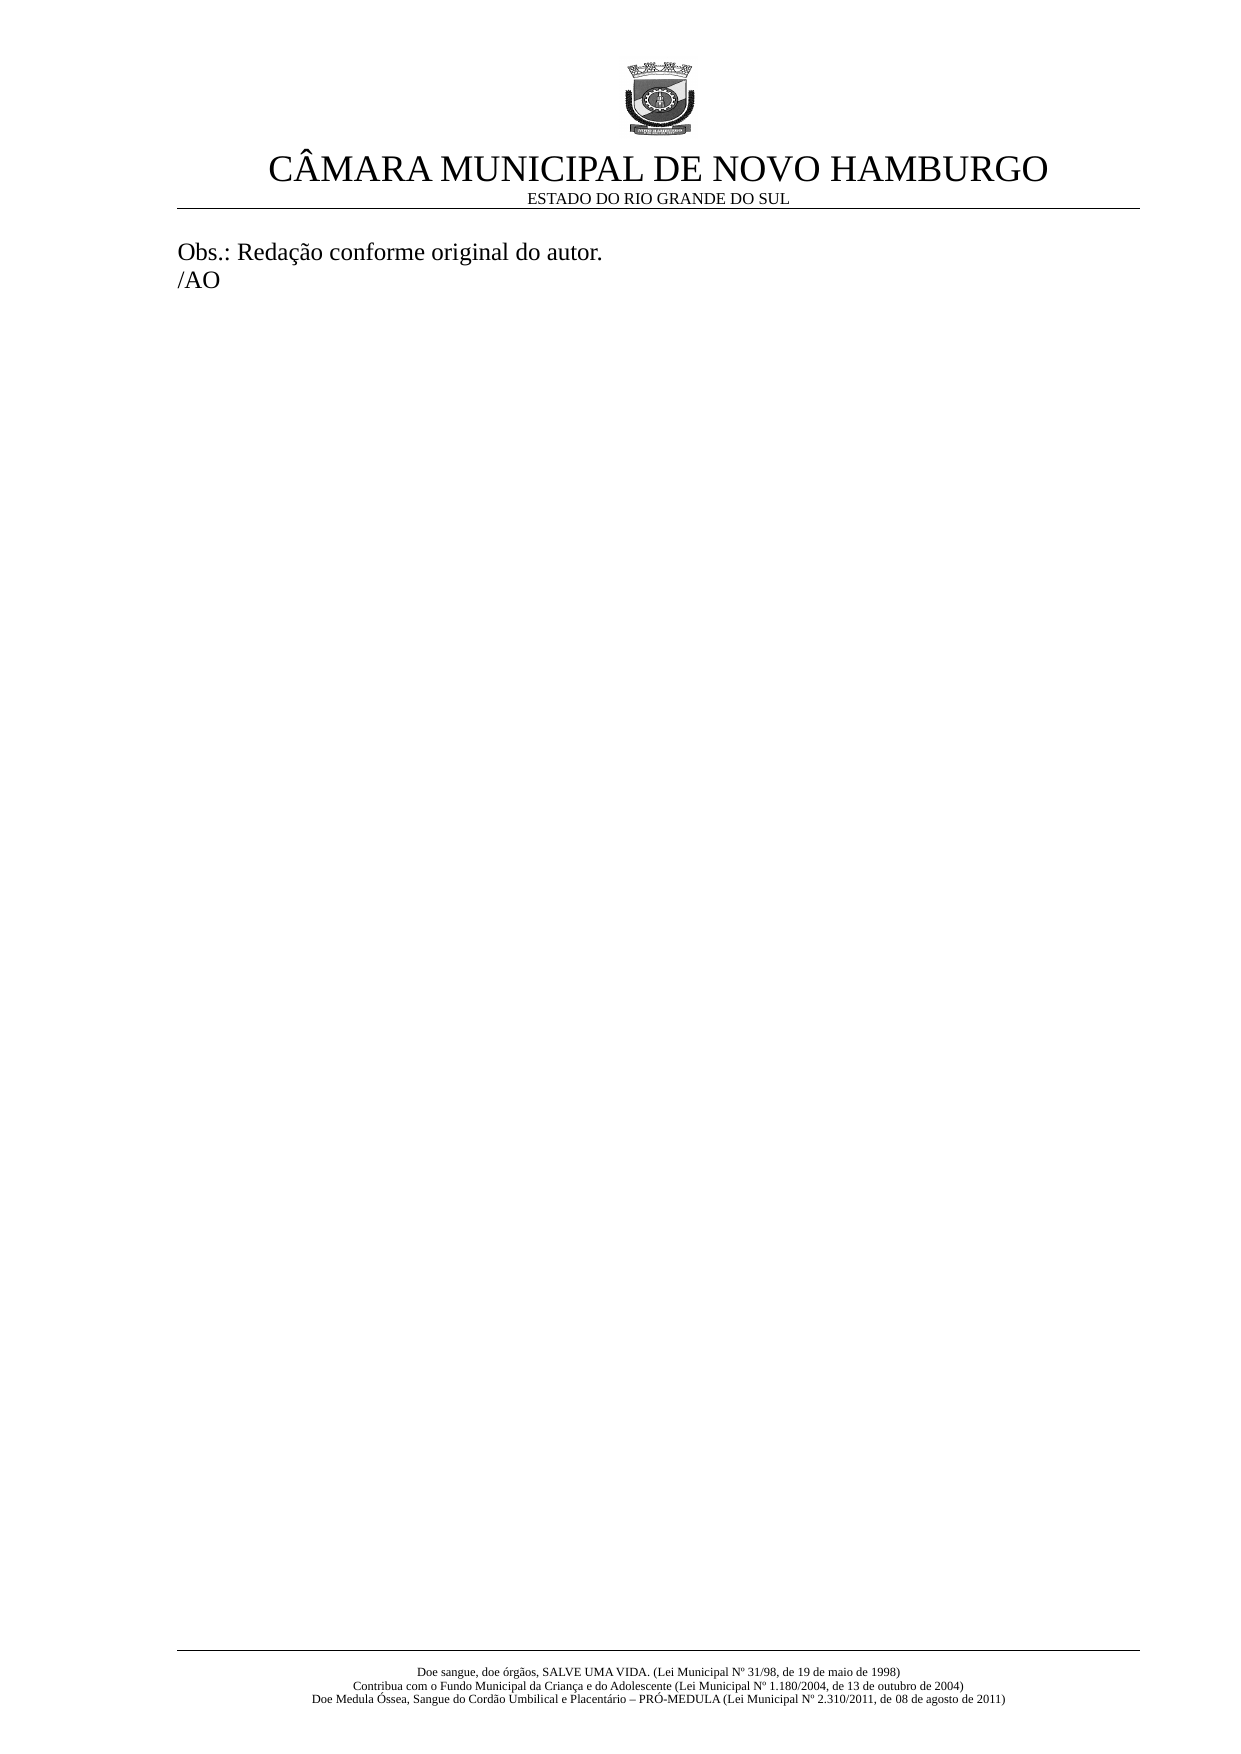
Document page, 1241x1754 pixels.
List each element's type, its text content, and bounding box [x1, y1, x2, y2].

text /AO [177, 266, 1140, 294]
text Obs.: Redação conforme original do autor. [177, 238, 1140, 266]
